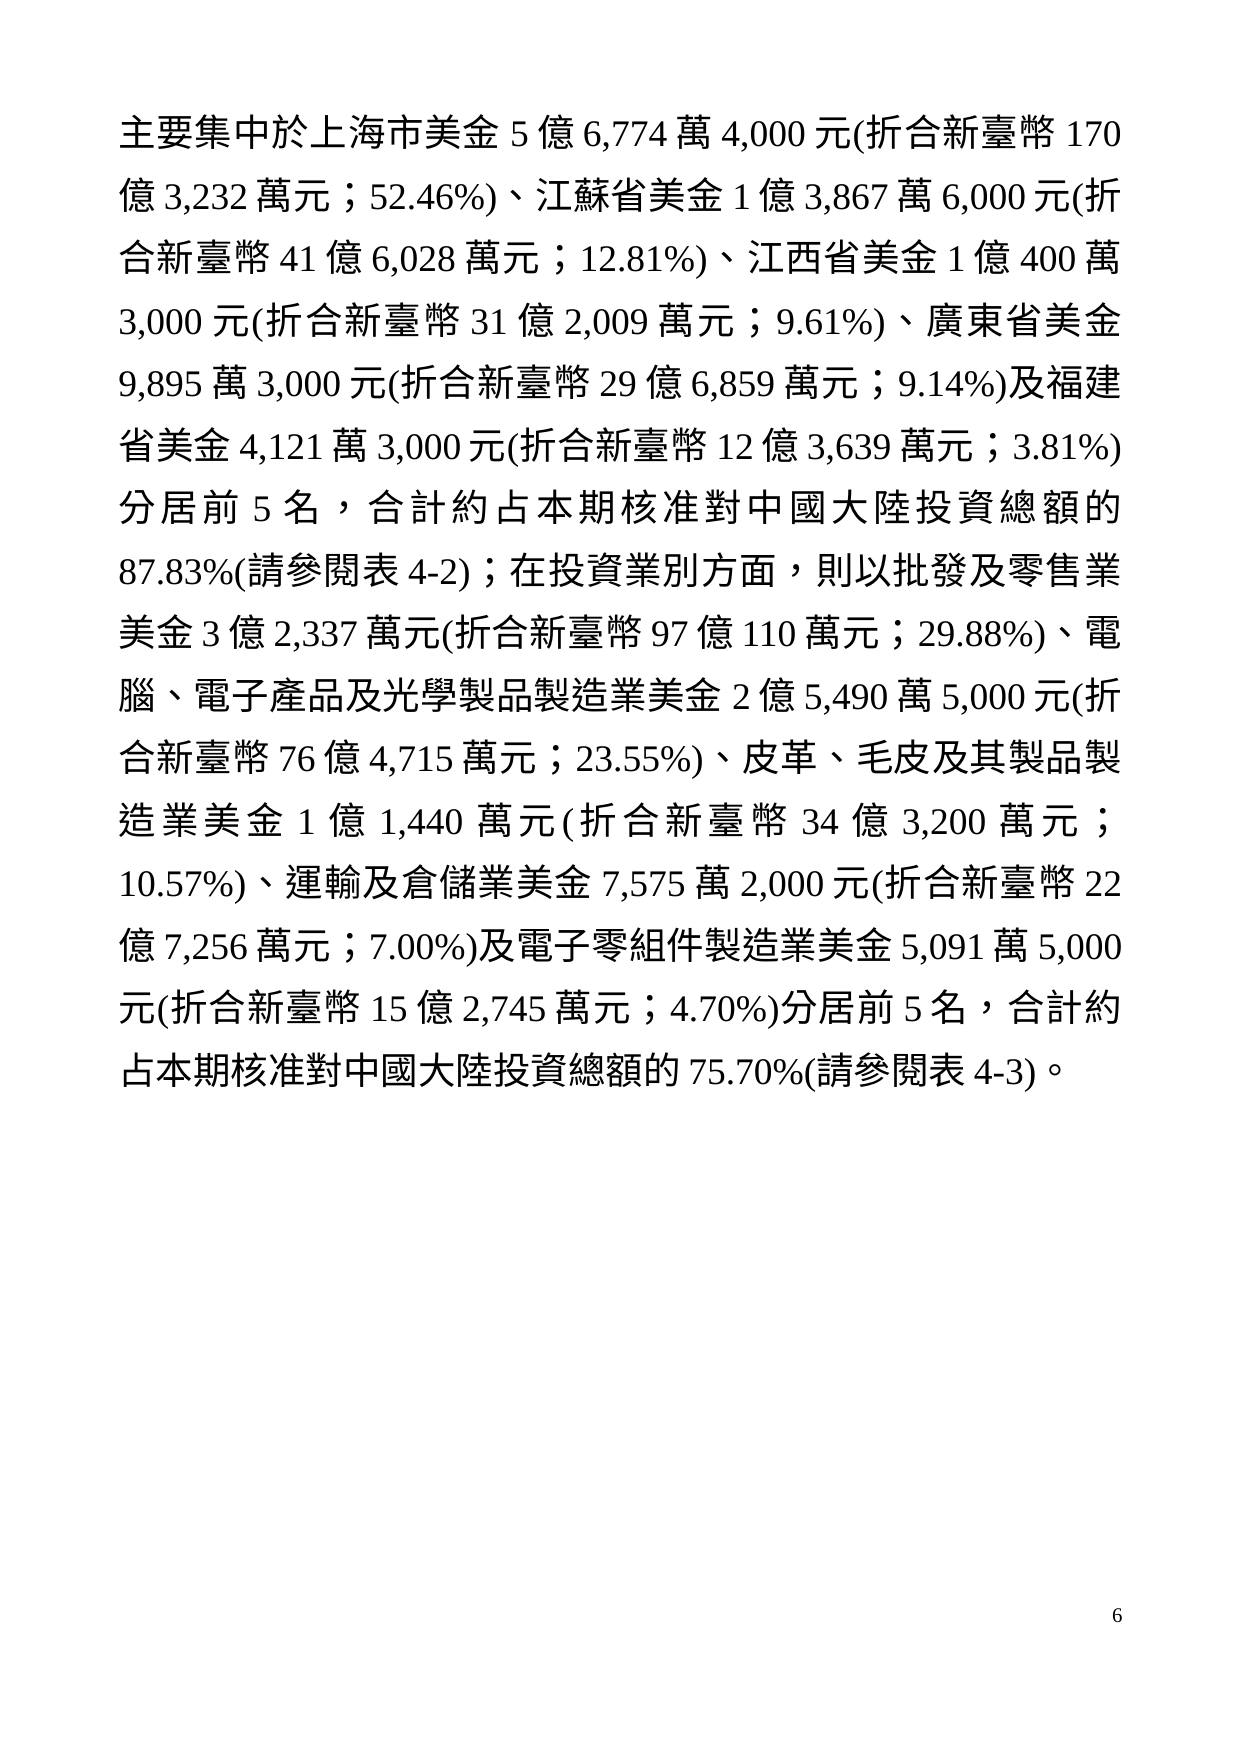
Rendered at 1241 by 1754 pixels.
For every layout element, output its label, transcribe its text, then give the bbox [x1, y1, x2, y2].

text 113年1-4月核准對中國大陸投資案件，若以投資地區分，主要集中於上海市美金5億6,774萬4,000元(折合新臺幣170億3,232萬元；52.46%)、江蘇省美金1億3,867萬6,000元(折合新臺幣41億6,028萬元；12.81%)、江西省美金1億400萬3,000元(折合新臺幣31億2,009萬元；9.61%)、廣東省美金9,895萬3,000元(折合新臺幣29億6,859萬元；9.14%)及福建省美金4,121萬3,000元(折合新臺幣12億3,639萬元；3.81%)分居前5名，合計約占本期核准對中國大陸投資總額的87.83%(請參閱表4-2)；在投資業別方面，則以批發及零售業美金3億2,337萬元(折合新臺幣97億110萬元；29.88%)、電腦、電子產品及光學製品製造業美金2億5,490萬5,000元(折合新臺幣76億4,715萬元；23.55%)、皮革、毛皮及其製品製造業美金1億1,440萬元(折合新臺幣34億3,200萬元；10.57%)、運輸及倉儲業美金7,575萬2,000元(折合新臺幣22億7,256萬元；7.00%)及電子零組件製造業美金5,091萬5,000元(折合新臺幣15億2,745萬元；4.70%)分居前5名，合計約占本期核准對中國大陸投資總額的75.70%(請參閱表4-3)。 [118, 89, 1122, 1089]
